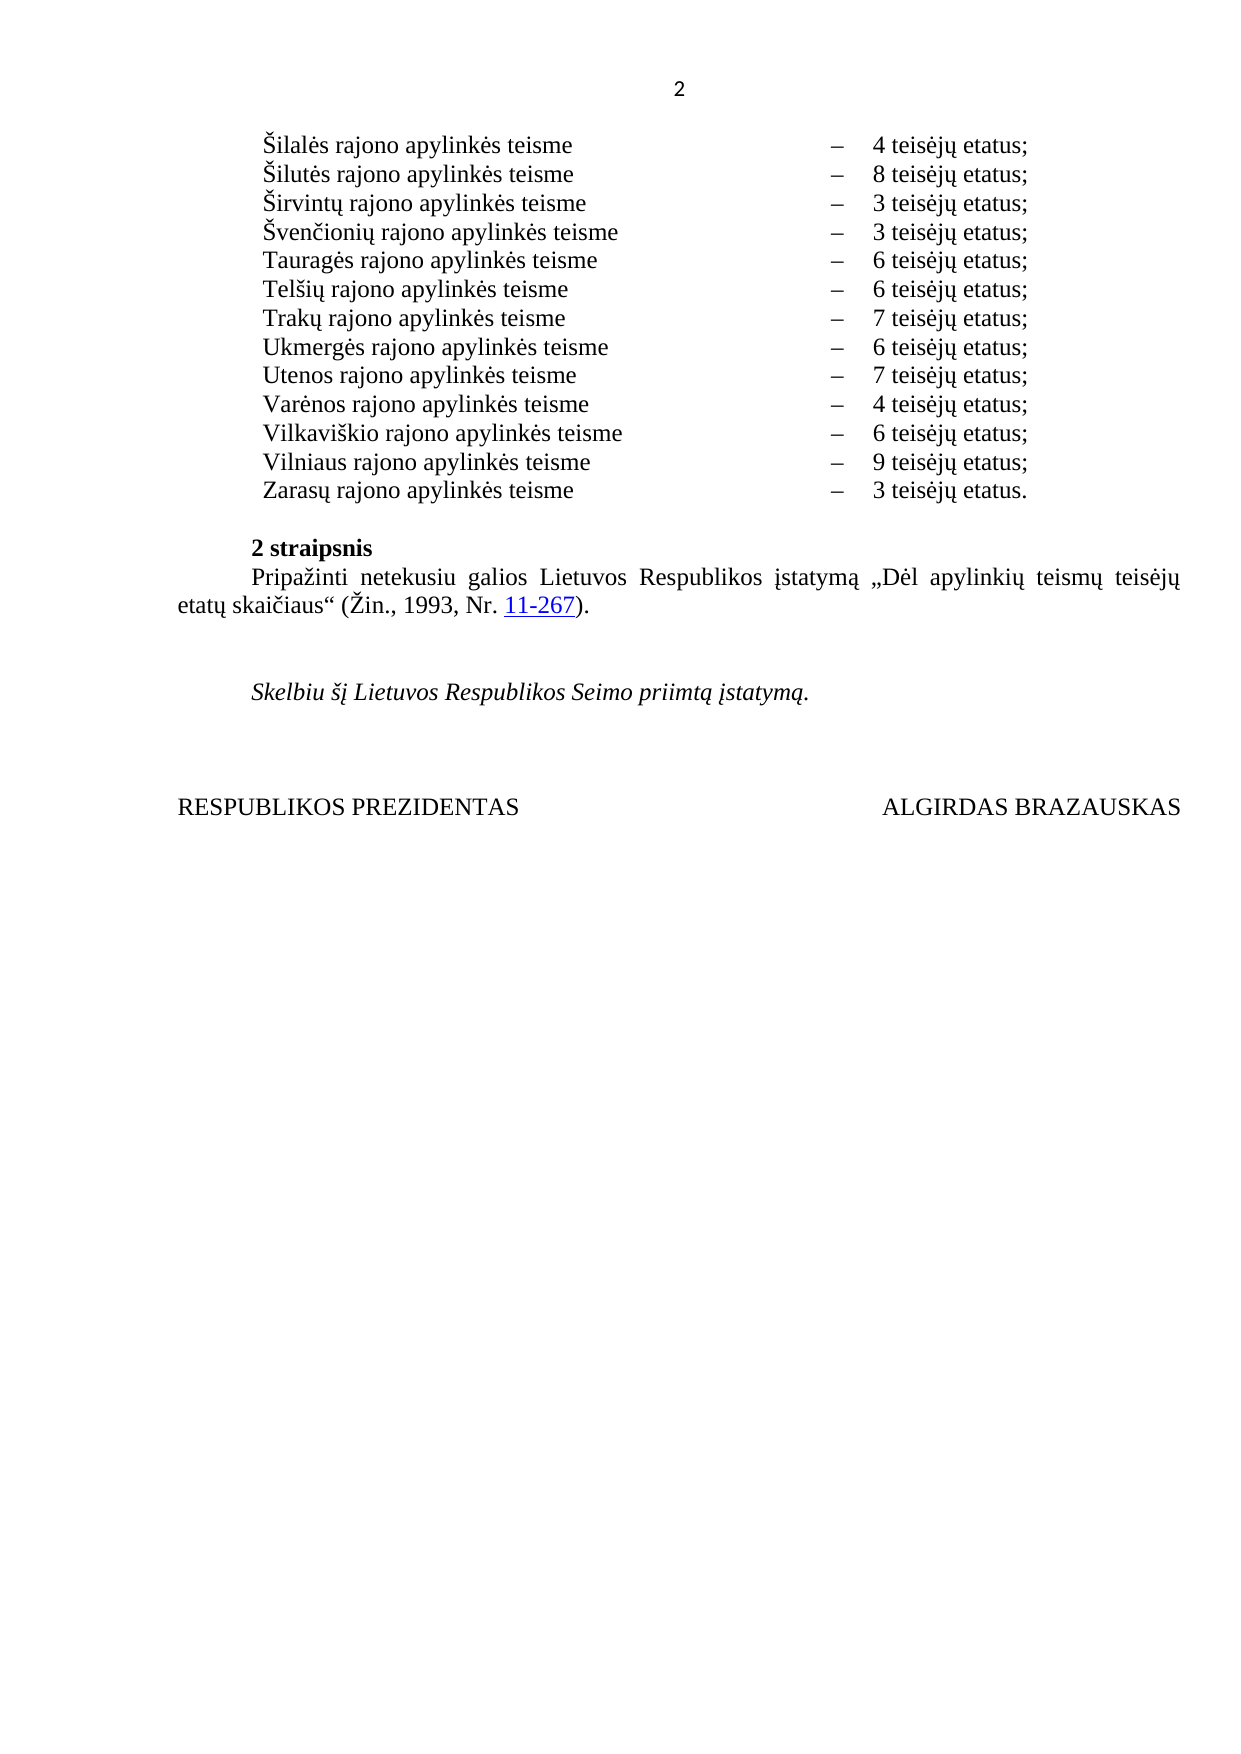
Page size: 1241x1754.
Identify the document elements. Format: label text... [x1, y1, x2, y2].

table_cell 3 teisėjų etatus; [861, 188, 1204, 217]
table_cell 3 teisėjų etatus; [861, 217, 1204, 246]
table_cell Zarasų rajono apylinkės teisme [177, 476, 813, 504]
table_cell – [813, 188, 861, 217]
table_cell Vilniaus rajono apylinkės teisme [177, 447, 813, 476]
table_cell Utenos rajono apylinkės teisme [177, 361, 813, 389]
table_cell 7 teisėjų etatus; [861, 303, 1204, 332]
text RESPUBLIKOS PREZIDENTAS ALGIRDAS BRAZAUSKAS [177, 792, 1181, 821]
table_cell 3 teisėjų etatus. [861, 476, 1204, 504]
table_cell 4 teisėjų etatus; [861, 389, 1204, 418]
table_cell Širvintų rajono apylinkės teisme [177, 188, 813, 217]
table_cell 6 teisėjų etatus; [861, 332, 1204, 361]
table_cell – [813, 131, 861, 159]
table_cell Tauragės rajono apylinkės teisme [177, 246, 813, 274]
table_cell – [813, 217, 861, 246]
table_cell Telšių rajono apylinkės teisme [177, 274, 813, 303]
table_cell Trakų rajono apylinkės teisme [177, 303, 813, 332]
table_cell 6 teisėjų etatus; [861, 418, 1204, 447]
table_cell Varėnos rajono apylinkės teisme [177, 389, 813, 418]
table_cell 9 teisėjų etatus; [861, 447, 1204, 476]
table_cell 7 teisėjų etatus; [861, 361, 1204, 389]
table_cell – [813, 361, 861, 389]
table_cell – [813, 303, 861, 332]
table_cell Ukmergės rajono apylinkės teisme [177, 332, 813, 361]
text Pripažinti netekusiu galios Lietuvos Respublikos įstatymą „Dėl apylinkių teismų teisėjų etatų skaičiaus“ (Žin., 1993, Nr. 11-267). [177, 562, 1181, 619]
table_cell Šilutės rajono apylinkės teisme [177, 159, 813, 188]
table_cell – [813, 274, 861, 303]
table_cell – [813, 246, 861, 274]
table_cell Vilkaviškio rajono apylinkės teisme [177, 418, 813, 447]
table_cell 4 teisėjų etatus; [861, 131, 1204, 159]
table_cell 6 teisėjų etatus; [861, 246, 1204, 274]
table_cell 6 teisėjų etatus; [861, 274, 1204, 303]
table_cell – [813, 332, 861, 361]
table_cell – [813, 159, 861, 188]
table_cell Švenčionių rajono apylinkės teisme [177, 217, 813, 246]
table_cell – [813, 447, 861, 476]
text 2 straipsnis [177, 533, 1181, 562]
text Skelbiu šį Lietuvos Respublikos Seimo priimtą įstatymą. [177, 677, 1181, 706]
table_cell 8 teisėjų etatus; [861, 159, 1204, 188]
table_cell – [813, 476, 861, 504]
table_cell – [813, 389, 861, 418]
table_cell – [813, 418, 861, 447]
table_cell Šilalės rajono apylinkės teisme [177, 131, 813, 159]
